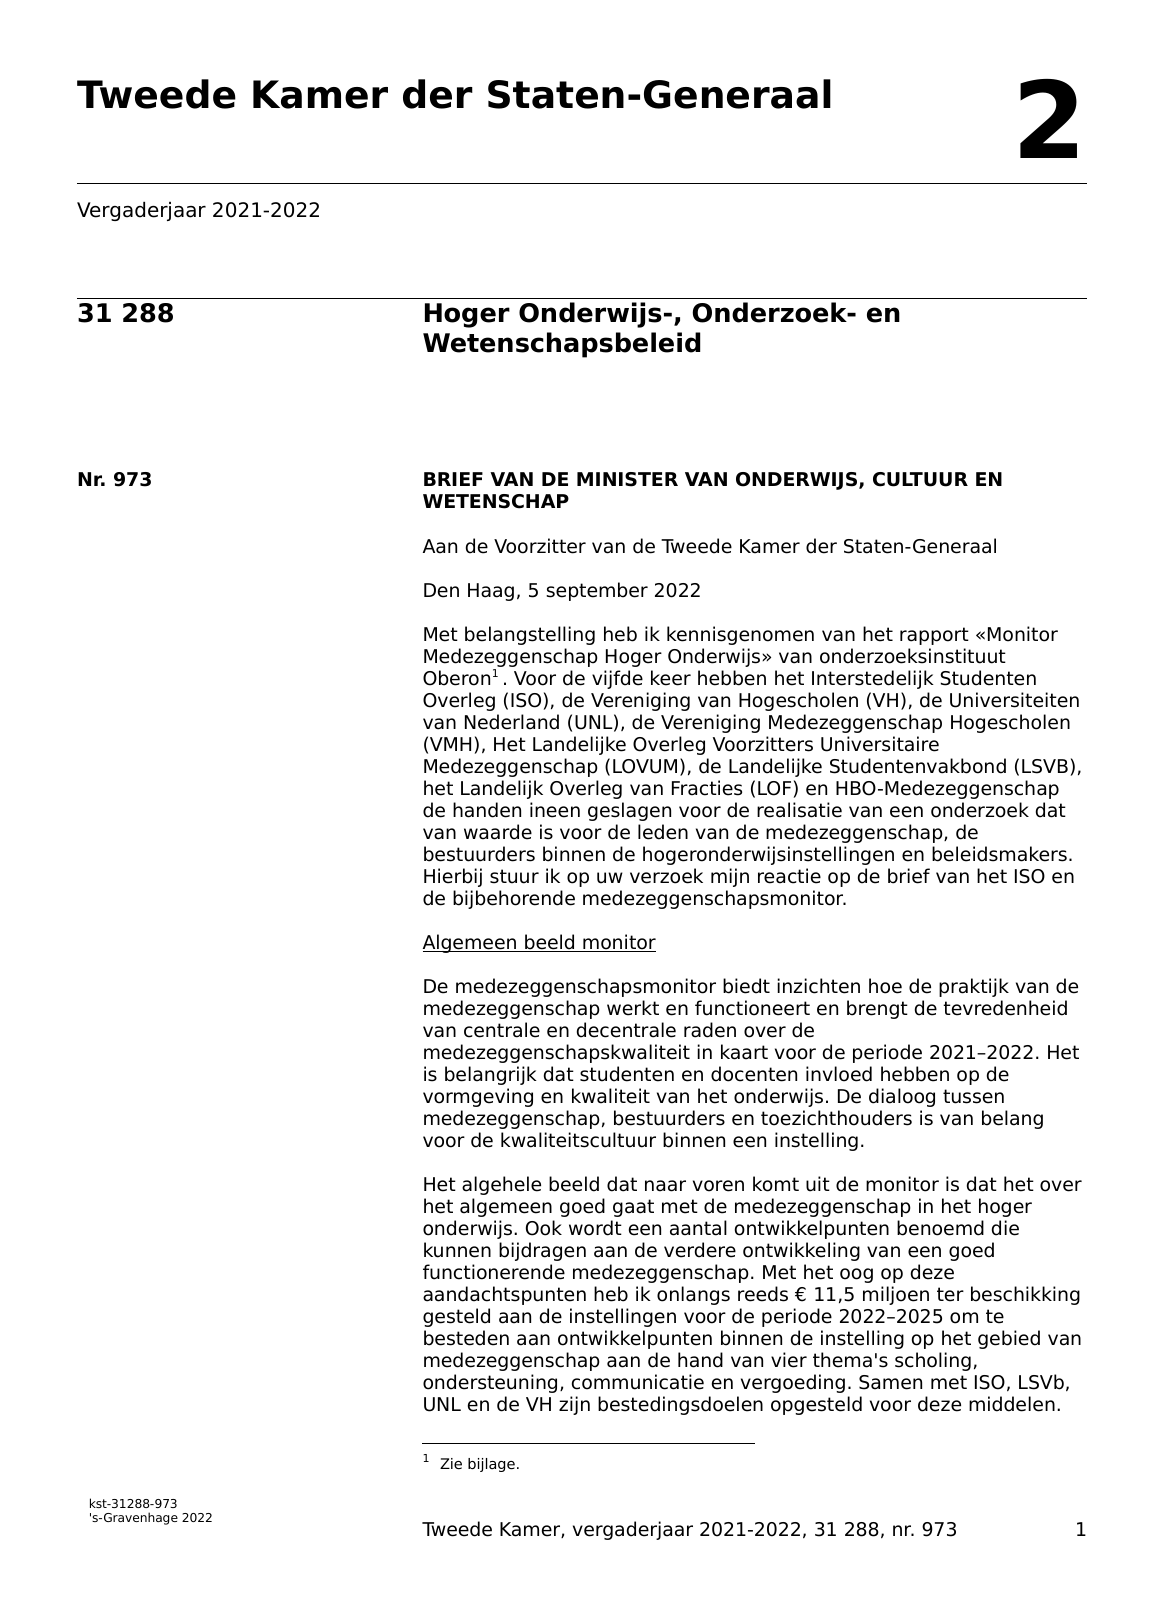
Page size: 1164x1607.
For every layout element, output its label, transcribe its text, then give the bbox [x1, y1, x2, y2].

text kst-31288-973 [88, 1497, 323, 1511]
text 's-Gravenhage 2022 [88, 1511, 323, 1525]
table_cell Vergaderjaar 2021-2022 [77, 184, 1087, 298]
table_header 2 [886, 59, 1087, 183]
table_header Tweede Kamer der Staten-Generaal [77, 59, 886, 183]
subtitle Nr. 973 BRIEF VAN DE MINISTER VAN ONDERWIJS, CULTUUR EN WETENSCHAP [77, 469, 1087, 513]
subtitle 31 288 Hoger Onderwijs-, Onderzoek- en Wetenschapsbeleid [77, 299, 1087, 358]
text Den Haag, 5 september 2022 [422, 580, 1087, 602]
text Met belangstelling heb ik kennisgenomen van het rapport «Monitor Medezeggenschap Hoger Onderwijs» van onderzoeksinstituut Oberon. Voor de vijfde keer hebben het Interstedelijk Studenten Overleg (ISO), de Vereniging van Hogescholen (VH), de Universiteiten van Nederland (UNL), de Vereniging Medezeggenschap Hogescholen (VMH), Het Landelijke Overleg Voorzitters Universitaire Medezeggenschap (LOVUM), de Landelijke Studentenvakbond (LSVB), het Landelijk Overleg van Fracties (LOF) en HBO-Medezeggenschap de handen ineen geslagen voor de realisatie van een onderzoek dat van waarde is voor de leden van de medezeggenschap, de bestuurders binnen de hogeronderwijsinstellingen en beleidsmakers. Hierbij stuur ik op uw verzoek mijn reactie op de brief van het ISO en de bijbehorende medezeggenschapsmonitor. [422, 624, 1087, 909]
subtitle Algemeen beeld monitor [422, 932, 1087, 954]
text De medezeggenschapsmonitor biedt inzichten hoe de praktijk van de medezeggenschap werkt en functioneert en brengt de tevredenheid van centrale en decentrale raden over de medezeggenschapskwaliteit in kaart voor de periode 2021–2022. Het is belangrijk dat studenten en docenten invloed hebben op de vormgeving en kwaliteit van het onderwijs. De dialoog tussen medezeggenschap, bestuurders en toezichthouders is van belang voor de kwaliteitscultuur binnen een instelling. [422, 976, 1087, 1152]
text Het algehele beeld dat naar voren komt uit de monitor is dat het over het algemeen goed gaat met de medezeggenschap in het hoger onderwijs. Ook wordt een aantal ontwikkelpunten benoemd die kunnen bijdragen aan de verdere ontwikkeling van een goed functionerende medezeggenschap. Met het oog op deze aandachtspunten heb ik onlangs reeds € 11,5 miljoen ter beschikking gesteld aan de instellingen voor de periode 2022–2025 om te besteden aan ontwikkelpunten binnen de instelling op het gebied van medezeggenschap aan de hand van vier thema's scholing, ondersteuning, communicatie en vergoeding. Samen met ISO, LSVb, UNL en de VH zijn bestedingsdoelen opgesteld voor deze middelen. [422, 1174, 1087, 1416]
text Zie bijlage. [422, 1452, 1087, 1474]
text Aan de Voorzitter van de Tweede Kamer der Staten-Generaal [422, 536, 1087, 557]
